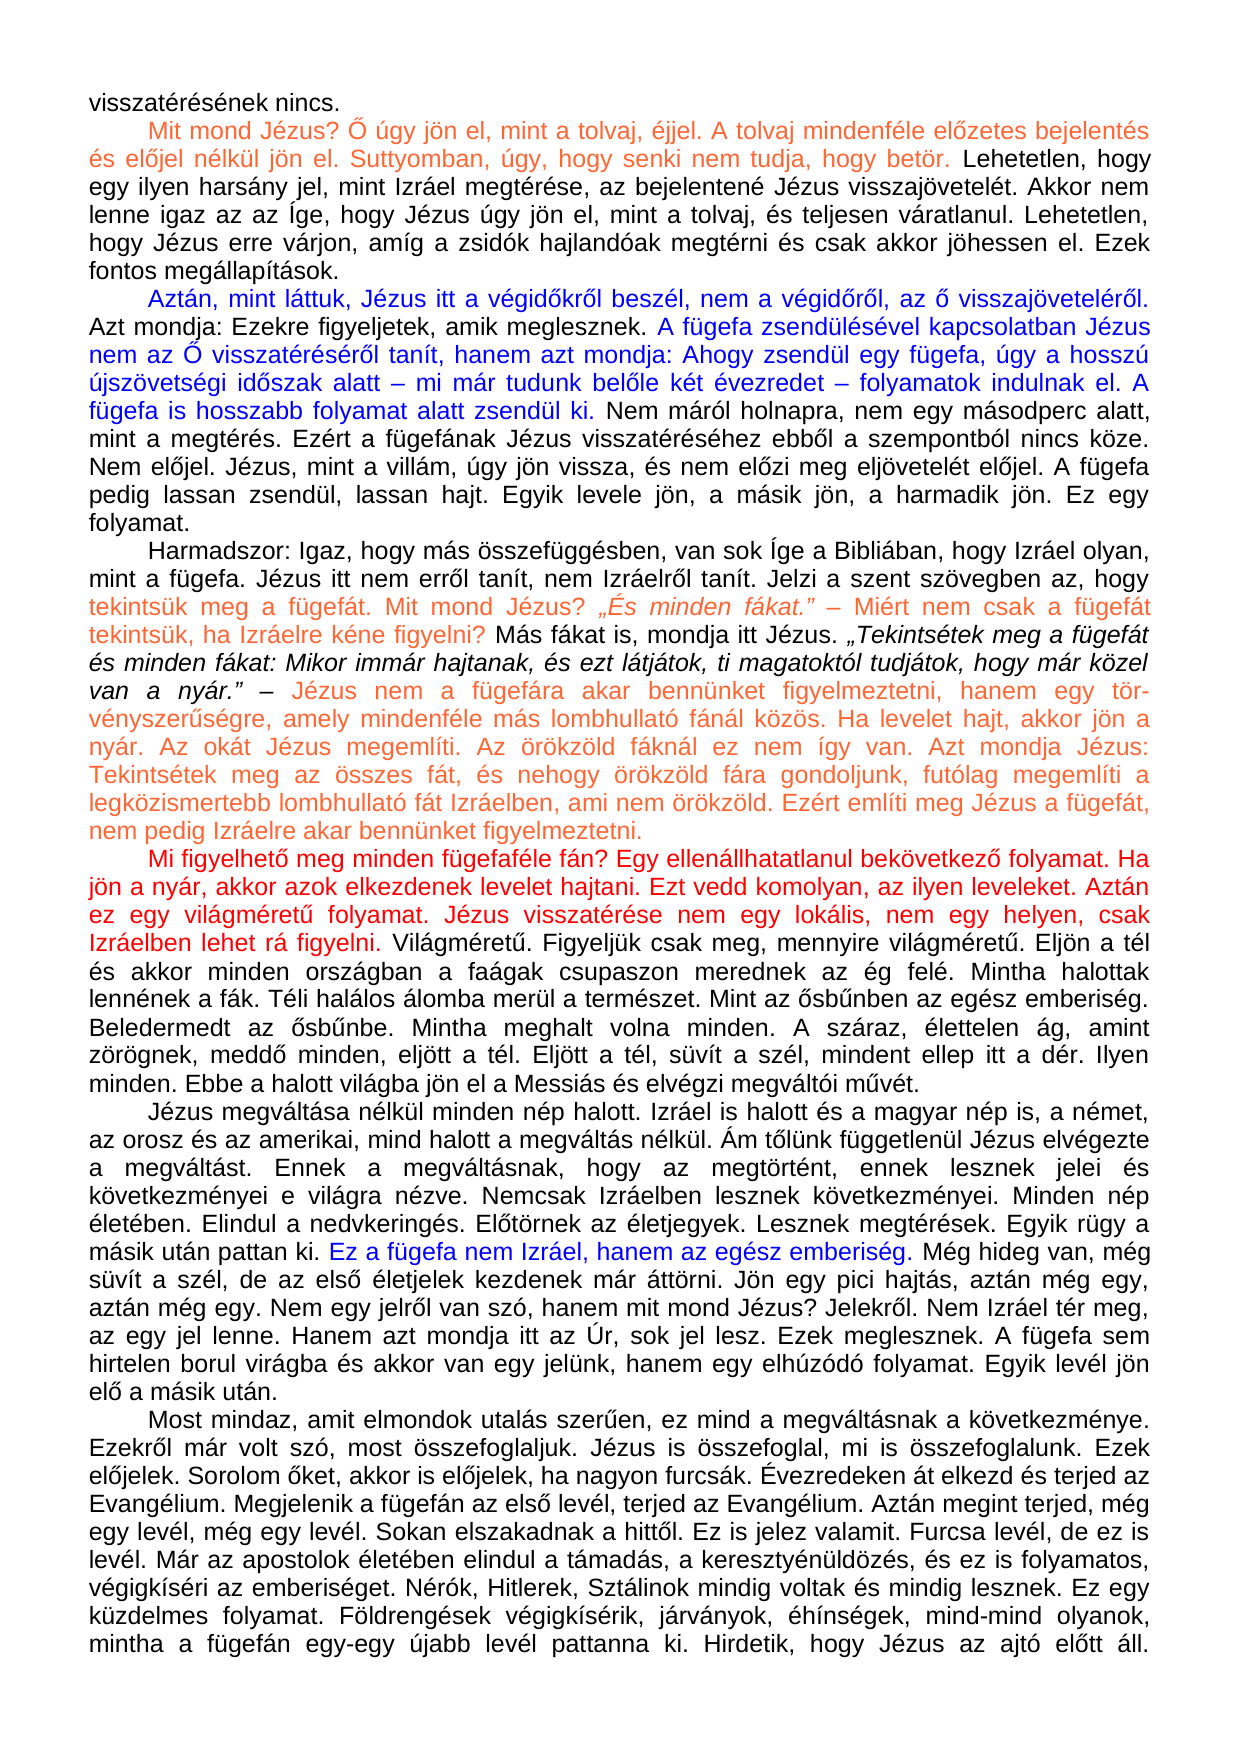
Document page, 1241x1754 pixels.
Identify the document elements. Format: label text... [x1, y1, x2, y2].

text Mit mond Jézus? Ő úgy jön el, mint a tolvaj, éjjel. A tolvaj mindenféle előzetes bejelentés és előjel nélkül jön el. Suttyomban, úgy, hogy senki nem tudja, hogy betör. Lehetetlen, hogy egy ilyen harsány jel, mint Izráel megtérése, az bejelentené Jézus visszajövetelét. Akkor nem lenne igaz az az Íge, hogy Jézus úgy jön el, mint a tolvaj, és teljesen váratlanul. Lehetetlen, hogy Jézus erre várjon, amíg a zsidók hajlandóak megtérni és csak akkor jöhessen el. Ezek fontos megállapítások. [88, 117, 1152, 285]
text Most mindaz, amit elmondok utalás szerűen, ez mind a megváltásnak a következménye. Ezekről már volt szó, most összefoglaljuk. Jézus is összefoglal, mi is összefoglalunk. Ezek előjelek. Sorolom őket, akkor is előjelek, ha nagyon furcsák. Évezredeken át elkezd és terjed az Evangélium. Megjelenik a fügefán az első levél, terjed az Evangélium. Aztán megint terjed, még egy levél, még egy levél. Sokan elszakadnak a hittől. Ez is jelez valamit. Furcsa levél, de ez is levél. Már az apostolok életében elindul a támadás, a keresztyénüldözés, és ez is folyamatos, végigkíséri az emberiséget. Nérók, Hitlerek, Sztálinok mindig voltak és mindig lesznek. Ez egy küzdelmes folyamat. Földrengések végigkísérik, járványok, éhínségek, mind-mind olyanok, mintha a fügefán egy-egy újabb levél pattanna ki. Hirdetik, hogy Jézus az ajtó előtt áll. [88, 1406, 1152, 1658]
text Harmadszor: Igaz, hogy más összefüggésben, van sok Íge a Bibliában, hogy Izráel olyan, mint a fügefa. Jézus itt nem erről tanít, nem Izráelről tanít. Jelzi a szent szövegben az, hogy tekintsük meg a fügefát. Mit mond Jézus? „És minden fákat.” – Miért nem csak a fügefát tekintsük, ha Izráelre kéne figyelni? Más fákat is, mondja itt Jézus. „Tekintsétek meg a fügefát és minden fákat: Mikor immár hajtanak, és ezt látjátok, ti magatoktól tudjátok, hogy már közel van a nyár.” – Jézus nem a fügefára akar bennünket figyelmeztetni, hanem egy tör-vényszerűségre, amely mindenféle más lombhullató fánál közös. Ha levelet hajt, akkor jön a nyár. Az okát Jézus megemlíti. Az örökzöld fáknál ez nem így van. Azt mondja Jézus: Tekintsétek meg az összes fát, és nehogy örökzöld fára gondoljunk, futólag megemlíti a legközismertebb lombhullató fát Izráelben, ami nem örökzöld. Ezért említi meg Jézus a fügefát, nem pedig Izráelre akar bennünket figyelmeztetni. [88, 537, 1152, 845]
text Jézus megváltása nélkül minden nép halott. Izráel is halott és a magyar nép is, a német, az orosz és az amerikai, mind halott a megváltás nélkül. Ám tőlünk függetlenül Jézus elvégezte a megváltást. Ennek a megváltásnak, hogy az megtörtént, ennek lesznek jelei és következményei e világra nézve. Nemcsak Izráelben lesznek következményei. Minden nép életében. Elindul a nedvkeringés. Előtörnek az életjegyek. Lesznek megtérések. Egyik rügy a másik után pattan ki. Ez a fügefa nem Izráel, hanem az egész emberiség. Még hideg van, még süvít a szél, de az első életjelek kezdenek már áttörni. Jön egy pici hajtás, aztán még egy, aztán még egy. Nem egy jelről van szó, hanem mit mond Jézus? Jelekről. Nem Izráel tér meg, az egy jel lenne. Hanem azt mondja itt az Úr, sok jel lesz. Ezek meglesznek. A fügefa sem hirtelen borul virágba és akkor van egy jelünk, hanem egy elhúzódó folyamat. Egyik levél jön elő a másik után. [88, 1097, 1152, 1406]
text visszatérésének nincs. [88, 88, 1152, 117]
text Aztán, mint láttuk, Jézus itt a végidőkről beszél, nem a végidőről, az ő visszajöveteléről. Azt mondja: Ezekre figyeljetek, amik meglesznek. A fügefa zsendülésével kapcsolatban Jézus nem az Ő visszatéréséről tanít, hanem azt mondja: Ahogy zsendül egy fügefa, úgy a hosszú újszövetségi időszak alatt – mi már tudunk belőle két évezredet – folyamatok indulnak el. A fügefa is hosszabb folyamat alatt zsendül ki. Nem máról holnapra, nem egy másodperc alatt, mint a megtérés. Ezért a fügefának Jézus visszatéréséhez ebből a szempontból nincs köze. Nem előjel. Jézus, mint a villám, úgy jön vissza, és nem előzi meg eljövetelét előjel. A fügefa pedig lassan zsendül, lassan hajt. Egyik levele jön, a másik jön, a harmadik jön. Ez egy folyamat. [88, 285, 1152, 537]
text Mi figyelhető meg minden fügefaféle fán? Egy ellenállhatatlanul bekövetkező folyamat. Ha jön a nyár, akkor azok elkezdenek levelet hajtani. Ezt vedd komolyan, az ilyen leveleket. Aztán ez egy világméretű folyamat. Jézus visszatérése nem egy lokális, nem egy helyen, csak Izráelben lehet rá figyelni. Világméretű. Figyeljük csak meg, mennyire világméretű. Eljön a tél és akkor minden országban a faágak csupaszon merednek az ég felé. Mintha halottak lennének a fák. Téli halálos álomba merül a természet. Mint az ősbűnben az egész emberiség. Beledermedt az ősbűnbe. Mintha meghalt volna minden. A száraz, élettelen ág, amint zörögnek, meddő minden, eljött a tél. Eljött a tél, süvít a szél, mindent ellep itt a dér. Ilyen minden. Ebbe a halott világba jön el a Messiás és elvégzi megváltói művét. [88, 845, 1152, 1097]
